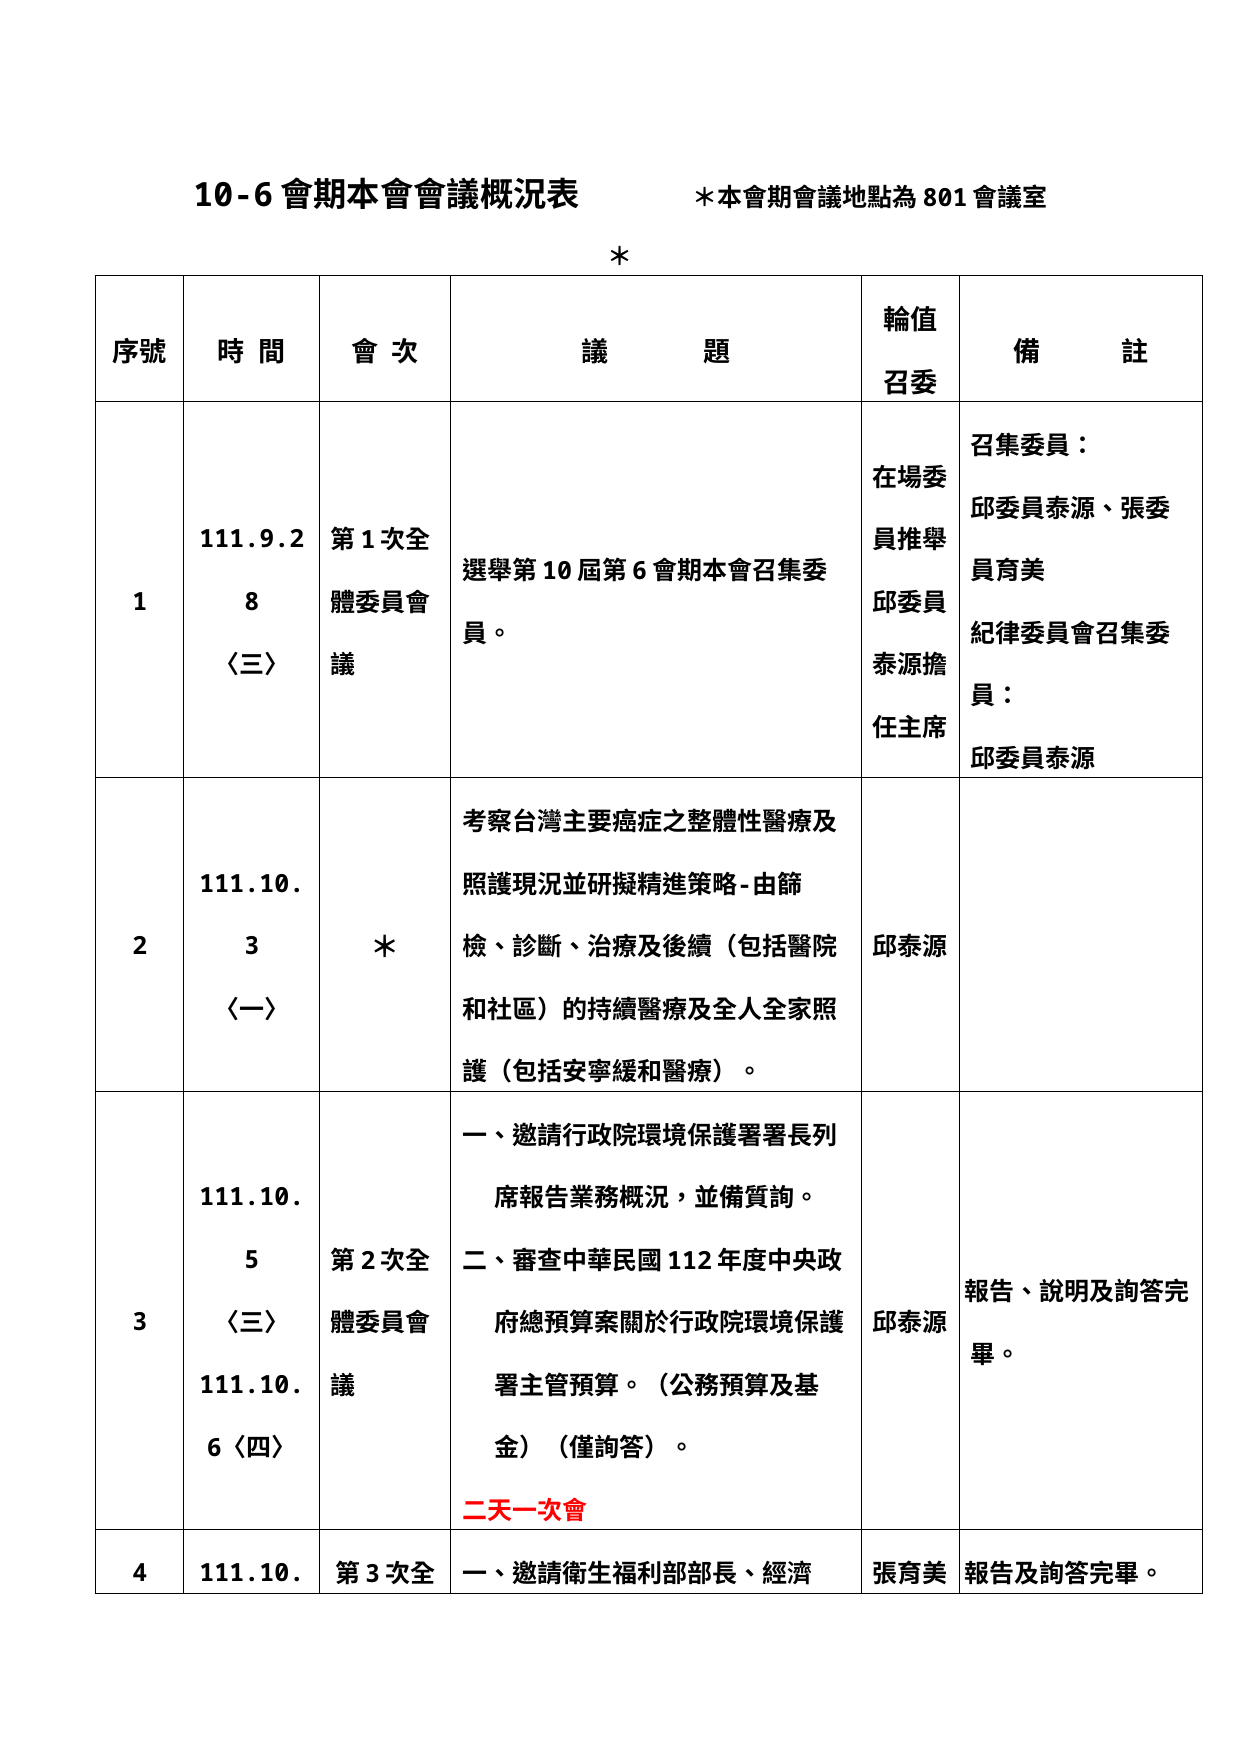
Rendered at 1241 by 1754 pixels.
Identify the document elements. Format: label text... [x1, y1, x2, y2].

table_cell 一、邀請衛生福利部部長、經濟 [451, 1530, 861, 1593]
table_cell 1 [96, 402, 183, 777]
table_cell 111.10.5 〈三〉 111.10.6〈四〉 [184, 1092, 319, 1529]
table_header 議 題 [451, 276, 861, 401]
table_cell 在場委員推舉邱委員泰源擔任主席 [862, 402, 959, 777]
table_cell 第3次全 [320, 1530, 450, 1593]
table_header 輪值 召委 [862, 276, 959, 401]
table_cell 第2次全體委員會議 [320, 1092, 450, 1529]
table_cell 2 [96, 778, 183, 1091]
table_cell 邱泰源 [862, 1092, 959, 1529]
table_cell 召集委員： 邱委員泰源、張委員育美 紀律委員會召集委員： 邱委員泰源 [960, 402, 1202, 777]
table_cell 邱泰源 [862, 778, 959, 1091]
table_cell 4 [96, 1530, 183, 1593]
table_cell 一、邀請行政院環境保護署署長列席報告業務概況，並備質詢。 二、審查中華民國112年度中央政府總預算案關於行政院環境保護署主管預算。（公務預算及基金）（僅詢答）。 二天一次會 [451, 1092, 861, 1529]
table_header 時 間 [184, 276, 319, 401]
table_cell 考察台灣主要癌症之整體性醫療及照護現況並研擬精進策略-由篩檢、診斷、治療及後續（包括醫院和社區）的持續醫療及全人全家照護（包括安寧緩和醫療）。 [451, 778, 861, 1091]
table_cell 111.9.28 〈三〉 [184, 402, 319, 777]
table_cell 報告及詢答完畢。 [960, 1530, 1202, 1593]
table_header 會 次 [320, 276, 450, 401]
table_cell 111.10.3 〈一〉 [184, 778, 319, 1091]
table_cell [960, 778, 1202, 1091]
table_cell 111.10. [184, 1530, 319, 1593]
table_cell 報告、說明及詢答完畢。 [960, 1092, 1202, 1529]
table_cell 3 [96, 1092, 183, 1529]
table_cell 第1次全體委員會議 [320, 402, 450, 777]
table_cell 張育美 [862, 1530, 959, 1593]
table_cell 選舉第10屆第6會期本會召集委員。 [451, 402, 861, 777]
table_cell ＊ [320, 778, 450, 1091]
table_header 備 註 [960, 276, 1202, 401]
text 10-6會期本會會議概況表 ＊本會期會議地點為801會議室＊ [187, 150, 1053, 275]
table_header 序號 [96, 276, 183, 401]
